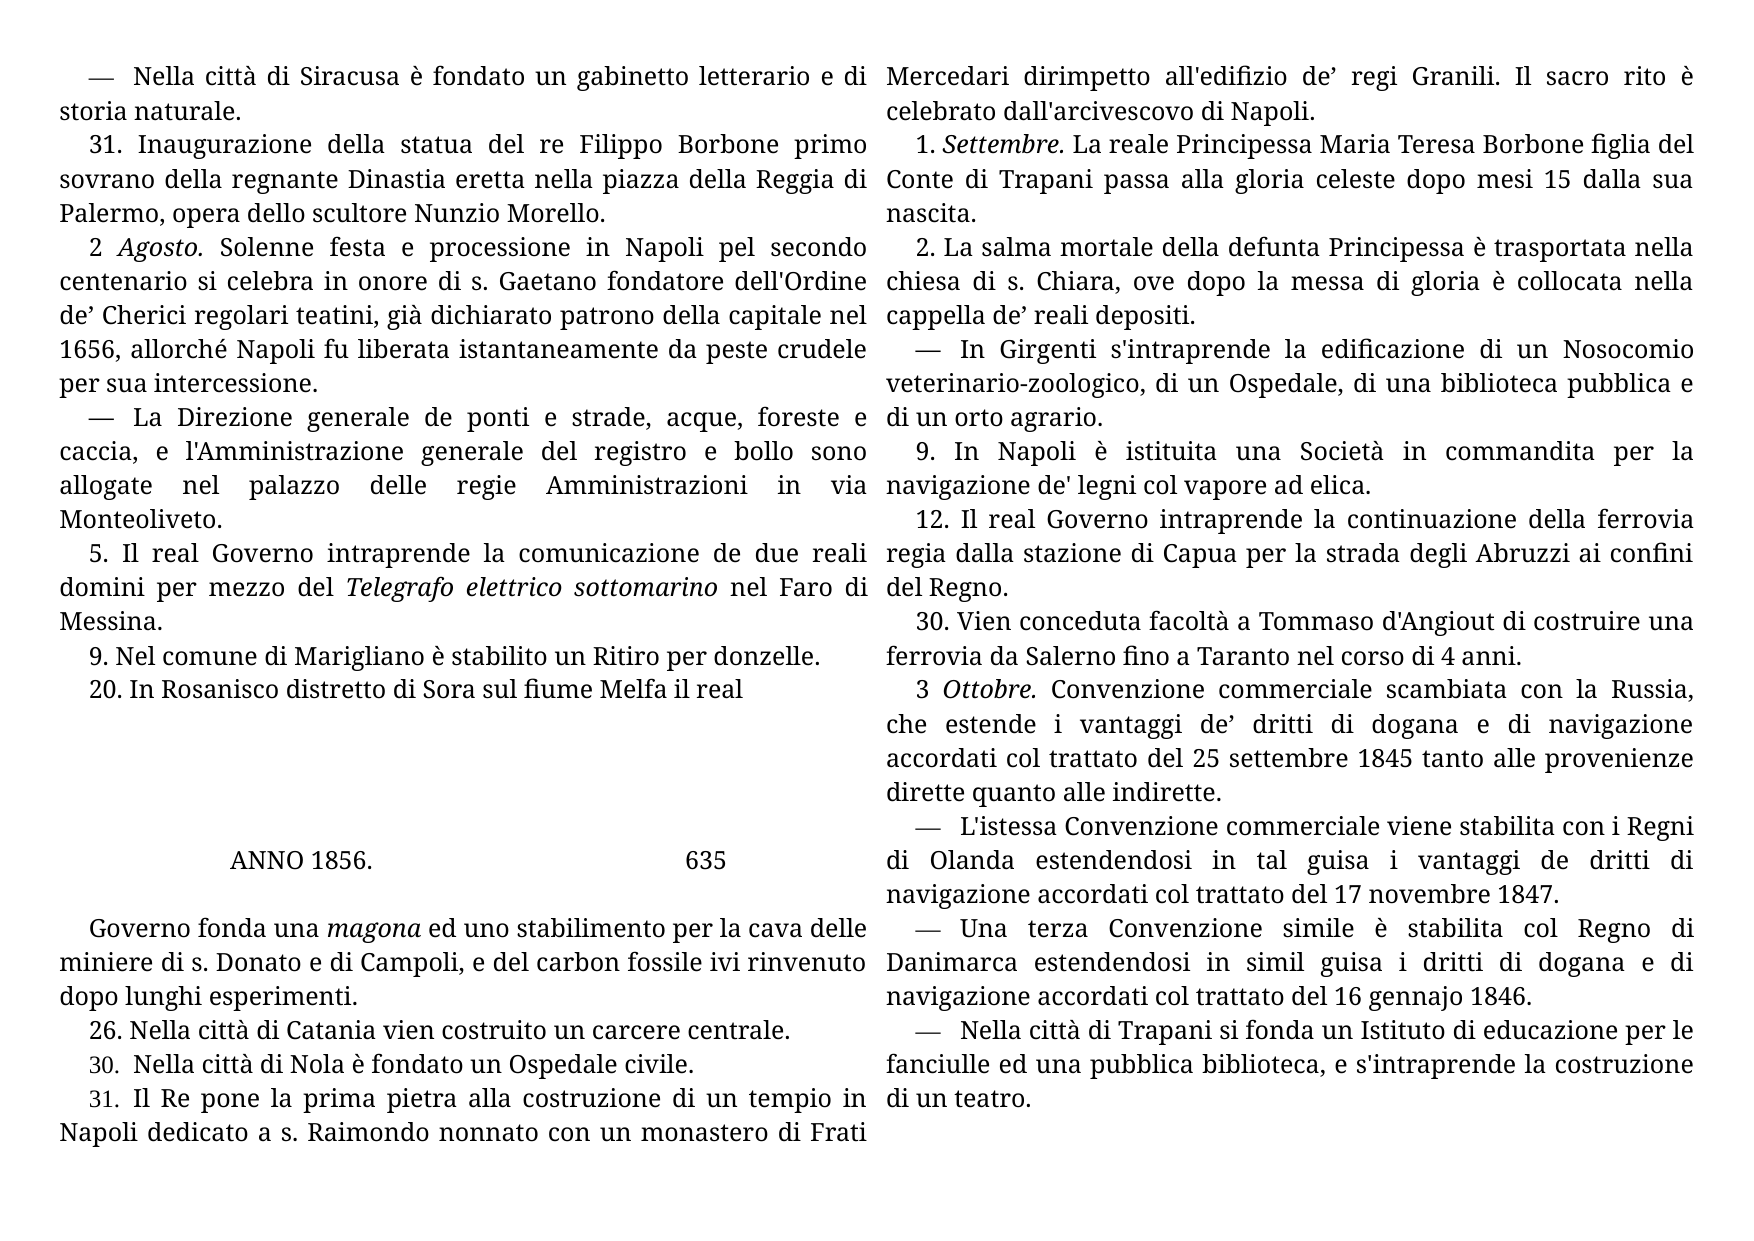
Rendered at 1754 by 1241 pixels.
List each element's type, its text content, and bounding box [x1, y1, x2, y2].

text 2 Agosto. Solenne festa e processione in Napoli pel secondo centenario si celebra in onore di s. Gaetano fondatore dell'Ordine de’ Cherici regolari teatini, già dichiarato patrono della capitale nel 1656, allorché Napoli fu liberata istantaneamente da peste crudele per sua intercessione. [59, 229, 868, 400]
list Nella città di Nola è fondato un Ospedale civile. [59, 1047, 868, 1081]
text 20. In Rosanisco distretto di Sora sul fiume Melfa il real [59, 672, 868, 706]
text — In Girgenti s'intraprende la edificazione di un Nosocomio veterinario-zoologico, di un Ospedale, di una biblioteca pubblica e di un orto agrario. [886, 332, 1695, 434]
text 2. La salma mortale della defunta Principessa è trasportata nella chiesa di s. Chiara, ove dopo la messa di gloria è collocata nella cappella de’ reali depositi. [886, 229, 1695, 332]
text 9. In Napoli è istituita una Società in commandita per la navigazione de' legni col vapore ad elica. [886, 434, 1695, 502]
text Governo fonda una magona ed uno stabilimento per la cava delle miniere di s. Donato e di Campoli, e del carbon fossile ivi rinvenuto dopo lunghi esperimenti. [59, 911, 868, 1013]
text 5. Il real Governo intraprende la comunicazione de due reali domini per mezzo del Telegrafo elettrico sottomarino nel Faro di Messina. [59, 536, 868, 638]
list Mercedari dirimpetto all'edifizio de’ regi Granili. Il sacro rito è celebrato dall'arcivescovo di Napoli. [886, 59, 1695, 127]
text 3 Ottobre. Convenzione commerciale scambiata con la Russia, che estende i vantaggi de’ dritti di dogana e di navigazione accordati col trattato del 25 settembre 1845 tanto alle provenienze dirette quanto alle indirette. [886, 672, 1695, 808]
text 1. Settembre. La reale Principessa Maria Teresa Borbone figlia del Conte di Trapani passa alla gloria celeste dopo mesi 15 dalla sua nascita. [886, 127, 1695, 229]
list Nella città di Trapani si fonda un Istituto di educazione per le fanciulle ed una pubblica biblioteca, e s'intraprende la costruzione di un teatro. [886, 1013, 1695, 1115]
list Il Re pone la prima pietra alla costruzione di un tempio in Napoli dedicato a s. Raimondo nonnato con un monastero di Frati [59, 1081, 868, 1149]
text 9. Nel comune di Marigliano è stabilito un Ritiro per donzelle. [59, 638, 868, 672]
text 12. Il real Governo intraprende la continuazione della ferrovia regia dalla stazione di Capua per la strada degli Abruzzi ai confini del Regno. [886, 502, 1695, 604]
text 30. Vien conceduta facoltà a Tommaso d'Angiout di costruire una ferrovia da Salerno fino a Taranto nel corso di 4 anni. [886, 604, 1695, 672]
text 26. Nella città di Catania vien costruito un carcere centrale. [59, 1013, 868, 1047]
list Nella città di Siracusa è fondato un gabinetto letterario e di storia naturale. [59, 59, 868, 127]
text 31. Inaugurazione della statua del re Filippo Borbone primo sovrano della regnante Dinastia eretta nella piazza della Reggia di Palermo, opera dello scultore Nunzio Morello. [59, 127, 868, 229]
list Una terza Convenzione simile è stabilita col Regno di Danimarca estendendosi in simil guisa i dritti di dogana e di navigazione accordati col trattato del 16 gennajo 1846. [886, 911, 1695, 1013]
text ANNO 1856. 635 [59, 842, 868, 877]
text — La Direzione generale de ponti e strade, acque, foreste e caccia, e l'Amministrazione generale del registro e bollo sono allogate nel palazzo delle regie Amministrazioni in via Monteoliveto. [59, 400, 868, 536]
list L'istessa Convenzione commerciale viene stabilita con i Regni di Olanda estendendosi in tal guisa i vantaggi de dritti di navigazione accordati col trattato del 17 novembre 1847. [886, 808, 1695, 911]
